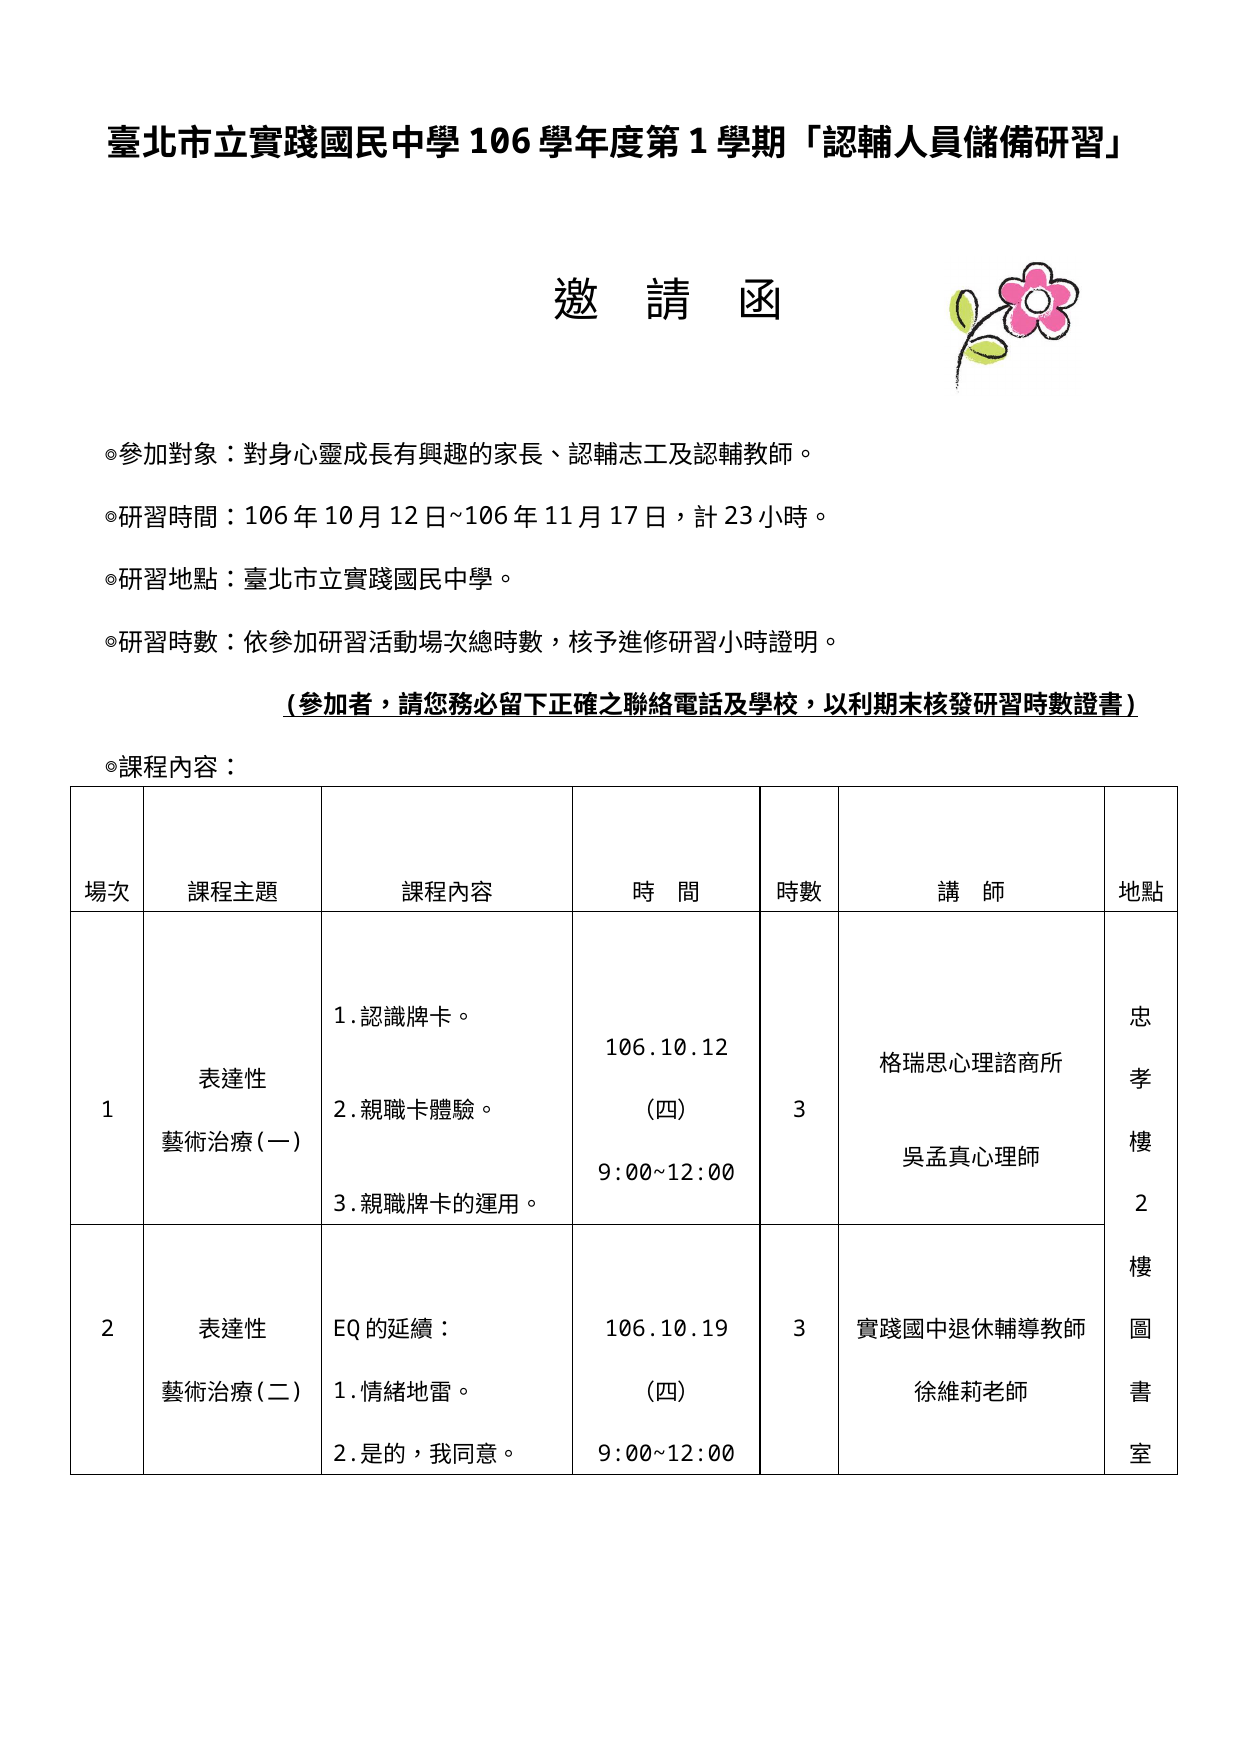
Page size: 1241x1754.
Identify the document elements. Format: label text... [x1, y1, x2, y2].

table_cell 表達性 藝術治療(一) [144, 912, 321, 1223]
table_cell 表達性 藝術治療(二) [144, 1225, 321, 1473]
table_cell 忠 孝 樓 2 樓 圖 書 室 [1105, 912, 1177, 1473]
table_cell 106.10.12（四） 9:00~12:00 [573, 912, 759, 1223]
text ◎課程內容： [103, 723, 1144, 786]
table_cell 106.10.19（四） 9:00~12:00 [573, 1225, 759, 1473]
table_header 地點 [1105, 787, 1177, 911]
table_cell 1 [71, 912, 143, 1223]
table_header 課程主題 [144, 787, 321, 911]
table_header 時數 [761, 787, 838, 911]
table_cell 3 [761, 912, 838, 1223]
table_cell 實踐國中退休輔導教師 徐維莉老師 [839, 1225, 1104, 1473]
table_header 講 師 [839, 787, 1104, 911]
table_cell 1.認識牌卡。 2.親職卡體驗。 3.親職牌卡的運用。 [322, 912, 572, 1223]
table_header 時 間 [573, 787, 759, 911]
text ◎參加對象：對身心靈成長有興趣的家長、認輔志工及認輔教師。 [103, 411, 1144, 473]
table_header 課程內容 [322, 787, 572, 911]
text (參加者，請您務必留下正確之聯絡電話及學校，以利期末核發研習時數證書) [103, 661, 1144, 723]
text ◎研習地點：臺北市立實踐國民中學。 [103, 536, 1144, 598]
text ◎研習時間：106年10月12日~106年11月17日，計23小時。 [103, 473, 1144, 536]
text 邀 請 函 [103, 223, 1144, 348]
table_cell 2 [71, 1225, 143, 1473]
table_cell EQ的延續： 1.情緒地雷。 2.是的，我同意。 [322, 1225, 572, 1473]
table_header 場次 [71, 787, 143, 911]
table_cell 格瑞思心理諮商所 吳孟真心理師 [839, 912, 1104, 1223]
text ◎研習時數：依參加研習活動場次總時數，核予進修研習小時證明。 [103, 598, 1144, 661]
text 臺北市立實踐國民中學106學年度第1學期「認輔人員儲備研習」 [103, 98, 1144, 161]
table_cell 3 [761, 1225, 838, 1473]
